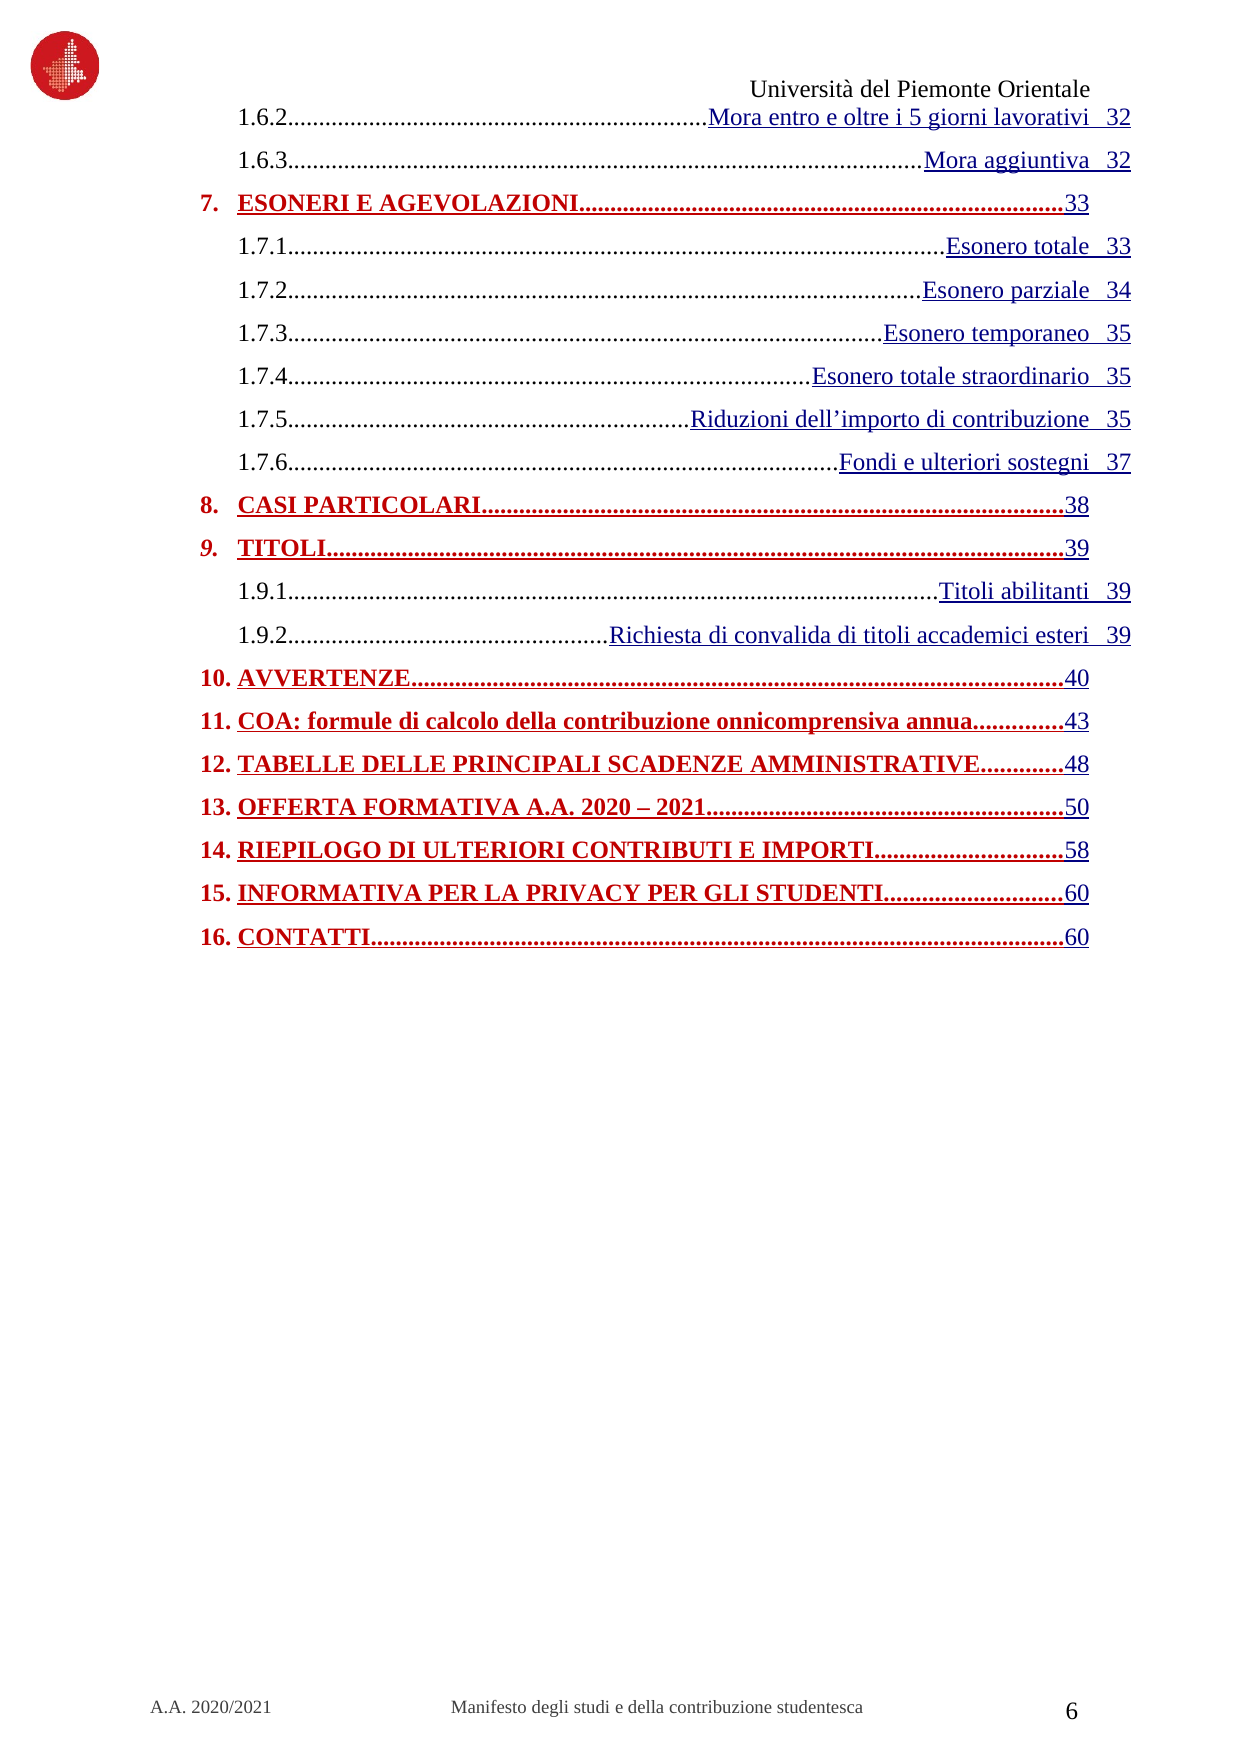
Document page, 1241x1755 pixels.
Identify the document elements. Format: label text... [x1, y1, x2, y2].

list CASI PARTICOLARI 38 [200, 490, 1203, 519]
list RIEPILOGO DI ULTERIORI CONTRIBUTI E IMPORTI 58 [200, 835, 1203, 864]
list Mora aggiuntiva 32 [237, 145, 1203, 174]
list TITOLI 39 [200, 533, 1203, 562]
list AVVERTENZE 40 [200, 663, 1203, 691]
list Titoli abilitanti 39 [237, 576, 1203, 605]
list Esonero totale 33 [237, 231, 1203, 260]
list Riduzioni dell’importo di contribuzione 35 [237, 404, 1203, 433]
list CONTATTI 60 [200, 922, 1203, 950]
list Mora entro e oltre i 5 giorni lavorativi 32 [237, 102, 1203, 131]
list Esonero totale straordinario 35 [237, 361, 1203, 390]
list TABELLE DELLE PRINCIPALI SCADENZE AMMINISTRATIVE 48 [200, 749, 1203, 778]
list INFORMATIVA PER LA PRIVACY PER GLI STUDENTI 60 [200, 878, 1203, 907]
list Esonero parziale 34 [237, 275, 1203, 303]
list ESONERI E AGEVOLAZIONI 33 [200, 188, 1203, 217]
list OFFERTA FORMATIVA A.A. 2020 – 2021 50 [200, 792, 1203, 821]
list Esonero temporaneo 35 [237, 318, 1203, 346]
list Fondi e ulteriori sostegni 37 [237, 447, 1203, 476]
list Richiesta di convalida di titoli accademici esteri 39 [237, 620, 1203, 648]
list COA: formule di calcolo della contribuzione onnicomprensiva annua 43 [200, 706, 1203, 735]
